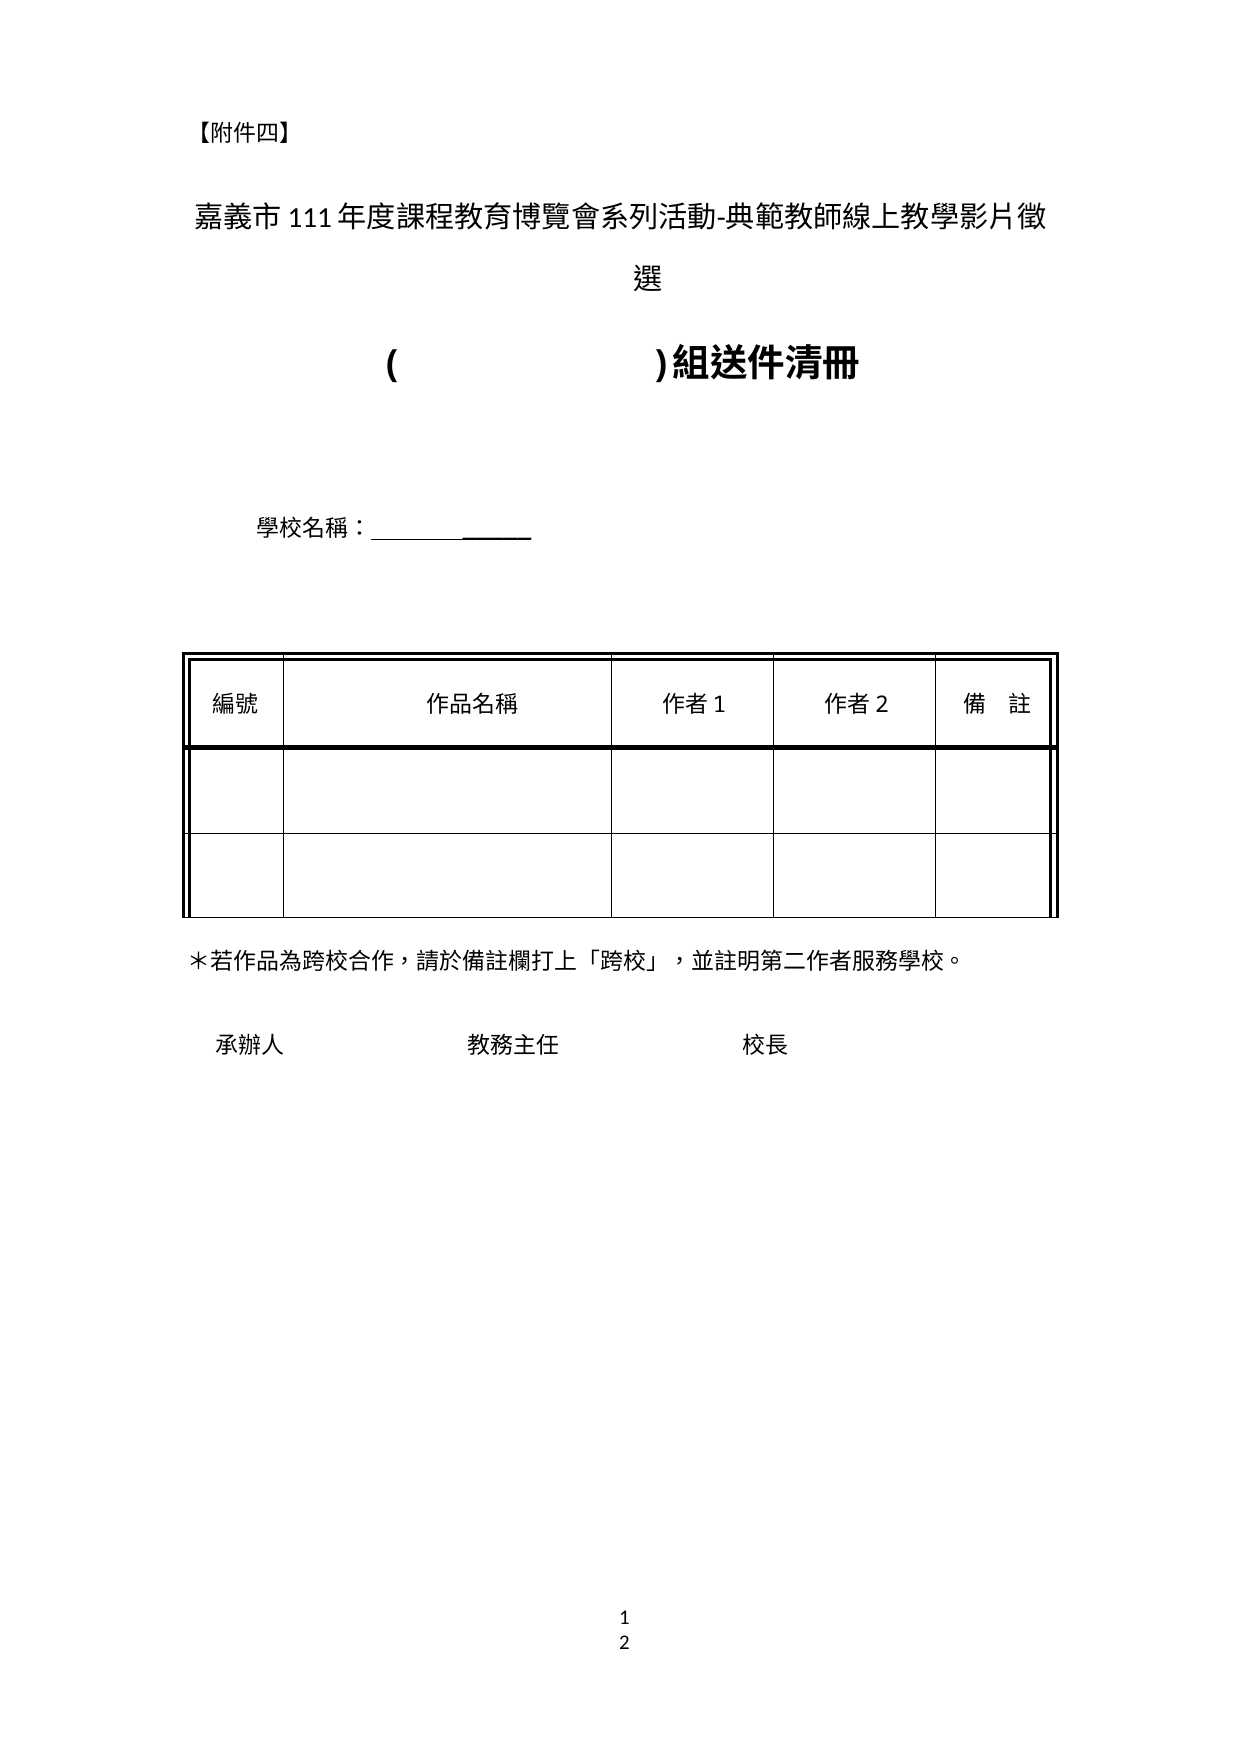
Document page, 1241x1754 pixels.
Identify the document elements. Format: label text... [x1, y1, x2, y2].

text 承辦人 教務主任 校長 [187, 1001, 1053, 1064]
table_cell [191, 750, 283, 833]
table_cell [612, 750, 773, 833]
table_cell [936, 750, 1049, 833]
table_header 作品名稱 [284, 661, 611, 745]
table_header 編號 [186, 655, 283, 745]
table_header 作者2 [774, 661, 935, 745]
table_header 備 註 [936, 655, 1054, 745]
text ＊若作品為跨校合作，請於備註欄打上「跨校」，並註明第二作者服務學校。 [187, 918, 1053, 981]
text 學校名稱： _____ [187, 485, 1053, 548]
table_cell [612, 834, 773, 917]
table_cell [936, 834, 1049, 917]
table_cell [284, 750, 611, 833]
text ( )組送件清冊 [187, 319, 1053, 381]
table_cell [191, 834, 283, 917]
table_header 作者1 [612, 661, 773, 745]
text 嘉義市111年度課程教育博覽會系列活動-典範教師線上教學影片徵選 [187, 173, 1053, 298]
table_cell [774, 834, 935, 917]
table_cell [774, 750, 935, 833]
table_cell [284, 834, 611, 917]
text 【附件四】 [187, 89, 1053, 152]
